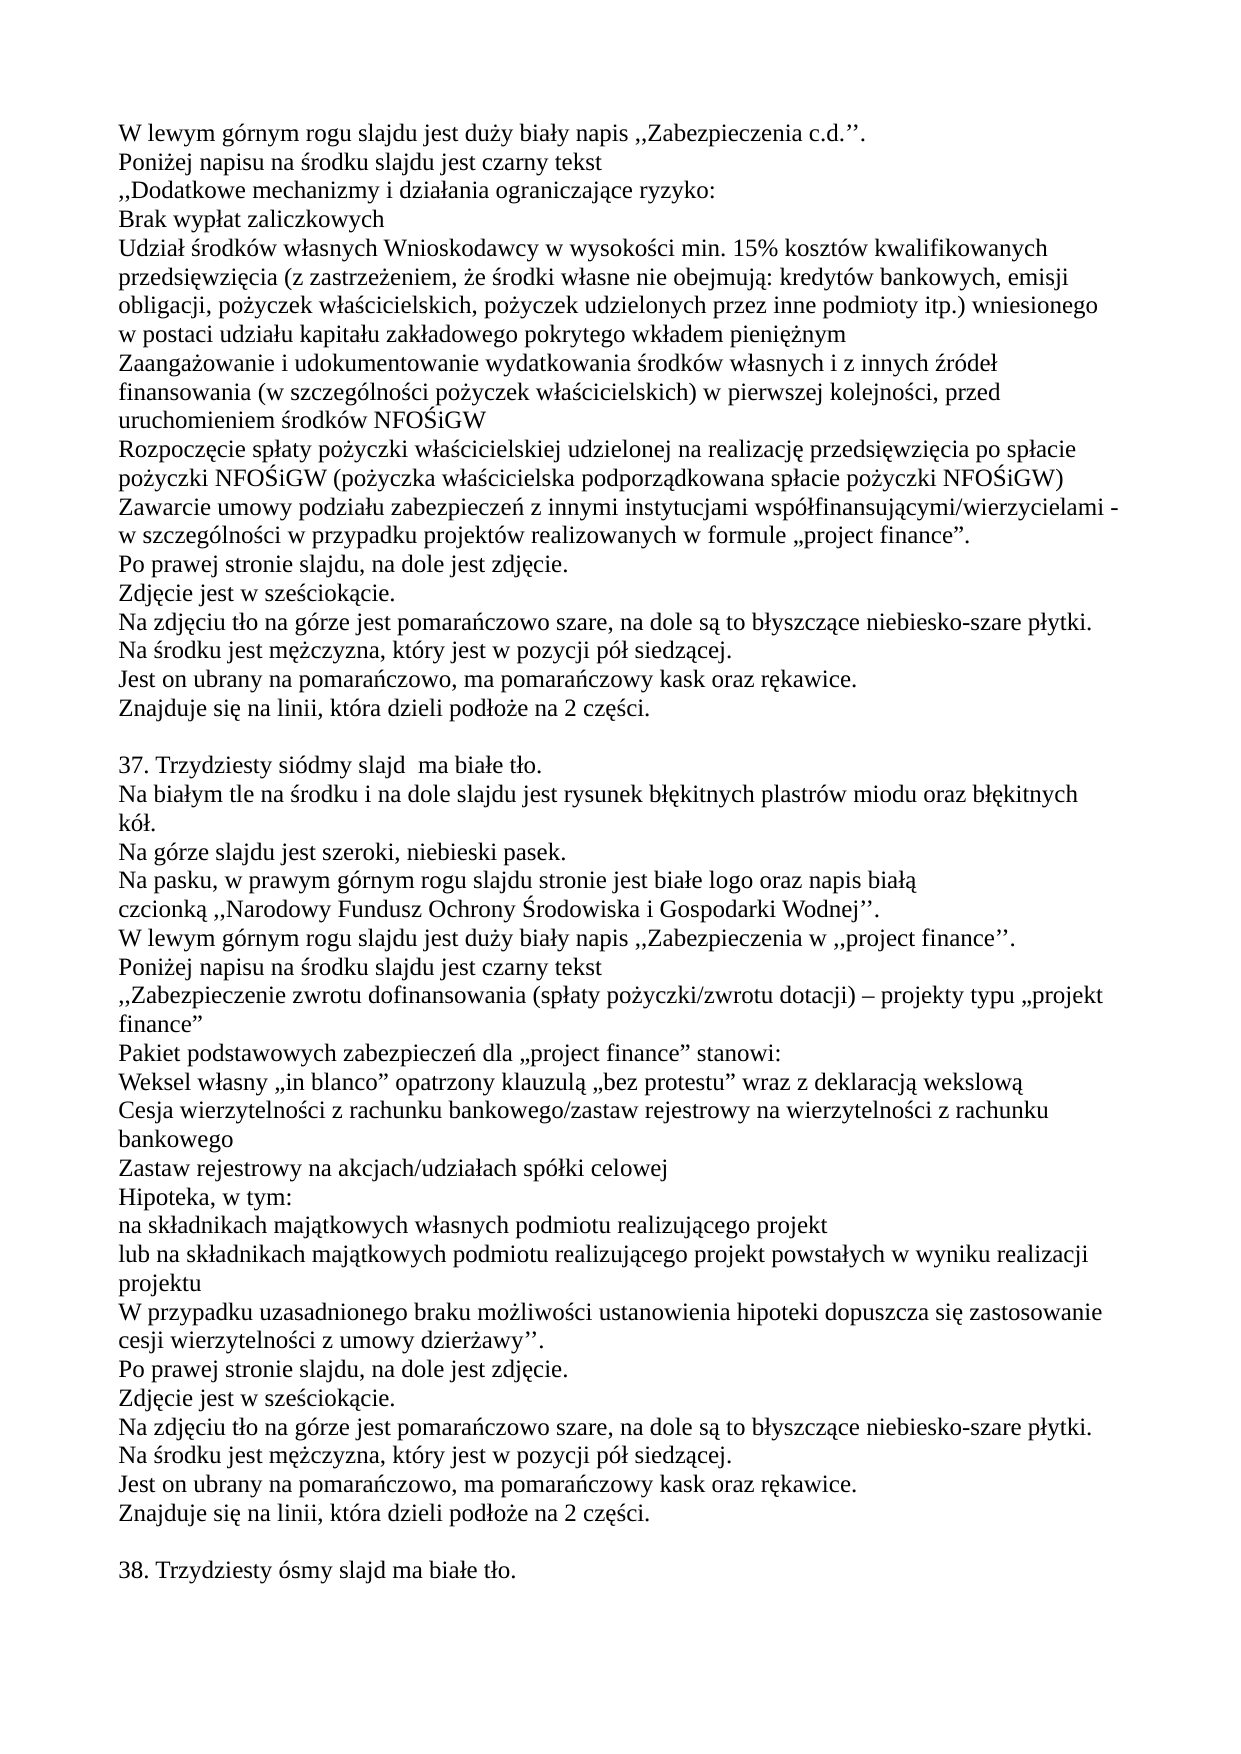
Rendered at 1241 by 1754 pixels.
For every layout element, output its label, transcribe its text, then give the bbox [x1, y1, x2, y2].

text Jest on ubrany na pomarańczowo, ma pomarańczowy kask oraz rękawice. [118, 664, 1122, 693]
text lub na składnikach majątkowych podmiotu realizującego projekt powstałych w wyniku realizacji projektu [118, 1239, 1122, 1297]
text 37. Trzydziesty siódmy slajd ma białe tło. [118, 751, 1122, 779]
text ,,Dodatkowe mechanizmy i działania ograniczające ryzyko: [118, 176, 1122, 204]
text W lewym górnym rogu slajdu jest duży biały napis ,,Zabezpieczenia c.d.’’. [118, 118, 1122, 147]
text Brak wypłat zaliczkowych [118, 204, 1122, 233]
text ,,Zabezpieczenie zwrotu dofinansowania (spłaty pożyczki/zwrotu dotacji) – projekty typu „projekt finance” [118, 981, 1122, 1038]
text W przypadku uzasadnionego braku możliwości ustanowienia hipoteki dopuszcza się zastosowanie cesji wierzytelności z umowy dzierżawy’’. [118, 1297, 1122, 1354]
text Zdjęcie jest w sześciokącie. [118, 578, 1122, 607]
text Na zdjęciu tło na górze jest pomarańczowo szare, na dole są to błyszczące niebiesko-szare płytki. [118, 607, 1122, 636]
text Znajduje się na linii, która dzieli podłoże na 2 części. [118, 1498, 1122, 1527]
text Udział środków własnych Wnioskodawcy w wysokości min. 15% kosztów kwalifikowanych przedsięwzięcia (z zastrzeżeniem, że środki własne nie obejmują: kredytów bankowych, emisji obligacji, pożyczek właścicielskich, pożyczek udzielonych przez inne podmioty itp.) wniesionego w postaci udziału kapitału zakładowego pokrytego wkładem pieniężnym [118, 233, 1122, 348]
text na składnikach majątkowych własnych podmiotu realizującego projekt [118, 1211, 1122, 1239]
text Na białym tle na środku i na dole slajdu jest rysunek błękitnych plastrów miodu oraz błękitnych kół. [118, 779, 1122, 837]
text Pakiet podstawowych zabezpieczeń dla „project finance” stanowi: [118, 1038, 1122, 1067]
text Znajduje się na linii, która dzieli podłoże na 2 części. [118, 693, 1122, 722]
text Na pasku, w prawym górnym rogu slajdu stronie jest białe logo oraz napis białą czcionką ,,Narodowy Fundusz Ochrony Środowiska i Gospodarki Wodnej’’. [118, 866, 1122, 923]
text 38. Trzydziesty ósmy slajd ma białe tło. [118, 1556, 1122, 1584]
text Hipoteka, w tym: [118, 1182, 1122, 1211]
text Zaangażowanie i udokumentowanie wydatkowania środków własnych i z innych źródeł finansowania (w szczególności pożyczek właścicielskich) w pierwszej kolejności, przed uruchomieniem środków NFOŚiGW [118, 348, 1122, 434]
text Po prawej stronie slajdu, na dole jest zdjęcie. [118, 1354, 1122, 1383]
text Cesja wierzytelności z rachunku bankowego/zastaw rejestrowy na wierzytelności z rachunku bankowego [118, 1096, 1122, 1153]
text Na środku jest mężczyzna, który jest w pozycji pół siedzącej. [118, 636, 1122, 664]
text Rozpoczęcie spłaty pożyczki właścicielskiej udzielonej na realizację przedsięwzięcia po spłacie pożyczki NFOŚiGW (pożyczka właścicielska podporządkowana spłacie pożyczki NFOŚiGW) [118, 434, 1122, 492]
text Po prawej stronie slajdu, na dole jest zdjęcie. [118, 549, 1122, 578]
text Na środku jest mężczyzna, który jest w pozycji pół siedzącej. [118, 1441, 1122, 1469]
text W lewym górnym rogu slajdu jest duży biały napis ,,Zabezpieczenia w ,,project finance’’. [118, 923, 1122, 952]
text Zdjęcie jest w sześciokącie. [118, 1383, 1122, 1412]
text Zastaw rejestrowy na akcjach/udziałach spółki celowej [118, 1153, 1122, 1182]
text Na zdjęciu tło na górze jest pomarańczowo szare, na dole są to błyszczące niebiesko-szare płytki. [118, 1412, 1122, 1441]
text Poniżej napisu na środku slajdu jest czarny tekst [118, 147, 1122, 176]
text Jest on ubrany na pomarańczowo, ma pomarańczowy kask oraz rękawice. [118, 1469, 1122, 1498]
text Na górze slajdu jest szeroki, niebieski pasek. [118, 837, 1122, 866]
text Poniżej napisu na środku slajdu jest czarny tekst [118, 952, 1122, 981]
text Weksel własny „in blanco” opatrzony klauzulą „bez protestu” wraz z deklaracją wekslową [118, 1067, 1122, 1096]
text Zawarcie umowy podziału zabezpieczeń z innymi instytucjami współfinansującymi/wierzycielami - w szczególności w przypadku projektów realizowanych w formule „project finance”. [118, 492, 1122, 549]
